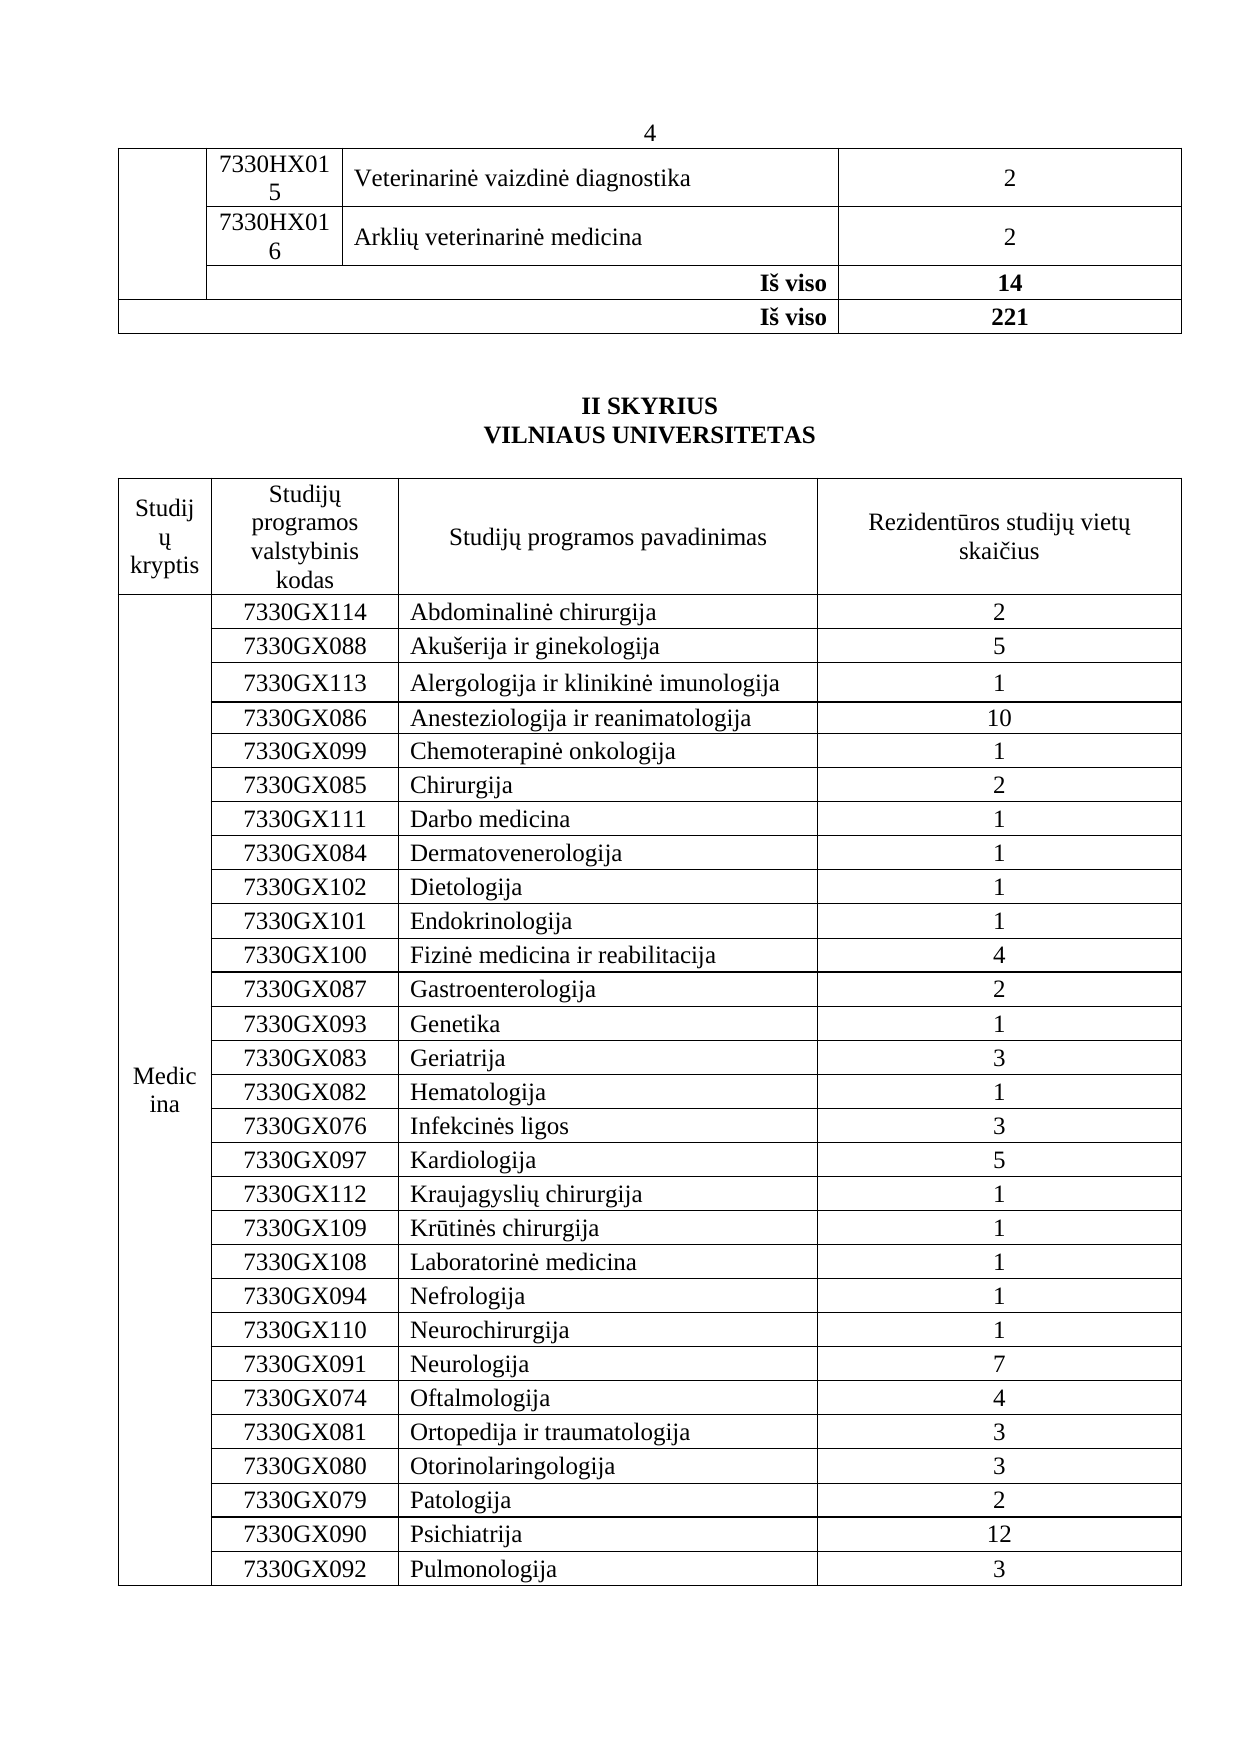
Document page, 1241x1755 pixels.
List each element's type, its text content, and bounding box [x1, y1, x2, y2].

table_cell Akušerija ir ginekologija [399, 629, 817, 662]
table_cell 2 [818, 973, 1181, 1006]
table_cell 7330GX080 [212, 1449, 398, 1482]
table_cell Chemoterapinė onkologija [399, 734, 817, 767]
table_cell 7330HX015 [207, 149, 342, 206]
table_cell 7330GX076 [212, 1109, 398, 1142]
table_cell 1 [818, 870, 1181, 903]
table_cell 7330GX114 [212, 595, 398, 628]
table_cell Medicina [119, 595, 211, 1584]
table_cell 4 [818, 1381, 1181, 1414]
table_cell Abdominalinė chirurgija [399, 595, 817, 628]
table_cell 1 [818, 802, 1181, 835]
table_cell 3 [818, 1415, 1181, 1448]
table_cell 7330GX109 [212, 1211, 398, 1244]
table_cell 3 [818, 1041, 1181, 1074]
table_cell 1 [818, 1279, 1181, 1312]
table_cell Iš viso [119, 300, 838, 333]
table_cell Iš viso [207, 266, 838, 299]
table_cell Hematologija [399, 1075, 817, 1108]
table_cell 7330GX112 [212, 1177, 398, 1210]
table_cell Ortopedija ir traumatologija [399, 1415, 817, 1448]
table_cell Patologija [399, 1484, 817, 1516]
table_cell 5 [818, 1143, 1181, 1176]
table_cell 2 [839, 207, 1181, 265]
table_cell 7330GX091 [212, 1347, 398, 1380]
table_cell Veterinarinė vaizdinė diagnostika [343, 149, 838, 206]
table_cell 7330GX086 [212, 703, 398, 733]
table_cell 2 [818, 1484, 1181, 1516]
table_cell 1 [818, 1007, 1181, 1039]
table_cell Anesteziologija ir reanimatologija [399, 703, 817, 733]
table_cell 7330GX108 [212, 1245, 398, 1278]
table_cell 7330GX100 [212, 939, 398, 971]
table_cell Neurochirurgija [399, 1313, 817, 1346]
table_cell [119, 149, 206, 299]
table_cell 7330GX099 [212, 734, 398, 767]
table_cell 7330GX081 [212, 1415, 398, 1448]
table_cell 7330GX083 [212, 1041, 398, 1074]
table_header Studijų kryptis [119, 479, 211, 594]
table_cell 7330GX093 [212, 1007, 398, 1039]
table_cell Dietologija [399, 870, 817, 903]
table_cell Fizinė medicina ir reabilitacija [399, 939, 817, 971]
table_cell 14 [839, 266, 1181, 299]
table_cell 1 [818, 1177, 1181, 1210]
table_cell Darbo medicina [399, 802, 817, 835]
table_cell 7330HX016 [207, 207, 342, 265]
text VILNIAUS UNIVERSITETAS [118, 420, 1181, 449]
table_cell Krūtinės chirurgija [399, 1211, 817, 1244]
table_cell Kraujagyslių chirurgija [399, 1177, 817, 1210]
table_header Studijų programos pavadinimas [399, 479, 817, 594]
table_cell Gastroenterologija [399, 973, 817, 1006]
table_cell 7330GX074 [212, 1381, 398, 1414]
table_cell 1 [818, 663, 1181, 701]
table_cell 3 [818, 1109, 1181, 1142]
table_cell 7330GX088 [212, 629, 398, 662]
table_cell Nefrologija [399, 1279, 817, 1312]
table_cell Geriatrija [399, 1041, 817, 1074]
table_cell 7330GX087 [212, 973, 398, 1006]
table_cell 2 [818, 768, 1181, 801]
table_cell 1 [818, 904, 1181, 937]
table_cell 3 [818, 1552, 1181, 1584]
table_cell Arklių veterinarinė medicina [343, 207, 838, 265]
table_header Studijų programos valstybinis kodas [212, 479, 398, 594]
table_cell 10 [818, 703, 1181, 733]
table_cell Otorinolaringologija [399, 1449, 817, 1482]
table_cell 2 [818, 595, 1181, 628]
table_cell 7330GX090 [212, 1518, 398, 1551]
table_cell 7330GX111 [212, 802, 398, 835]
table_cell 1 [818, 1245, 1181, 1278]
table_cell 1 [818, 1313, 1181, 1346]
table_cell 4 [818, 939, 1181, 971]
table_cell 3 [818, 1449, 1181, 1482]
table_cell Psichiatrija [399, 1518, 817, 1551]
table_cell 7330GX110 [212, 1313, 398, 1346]
table_cell Chirurgija [399, 768, 817, 801]
table_cell 7330GX102 [212, 870, 398, 903]
table_cell Neurologija [399, 1347, 817, 1380]
table_cell 7330GX094 [212, 1279, 398, 1312]
table_cell 7330GX097 [212, 1143, 398, 1176]
table_cell Kardiologija [399, 1143, 817, 1176]
table_cell 7 [818, 1347, 1181, 1380]
text II skyrius [118, 391, 1181, 420]
table_cell 12 [818, 1518, 1181, 1551]
table_cell Endokrinologija [399, 904, 817, 937]
table_cell 7330GX084 [212, 836, 398, 869]
table_cell 7330GX092 [212, 1552, 398, 1584]
table_cell 7330GX101 [212, 904, 398, 937]
table_cell 7330GX085 [212, 768, 398, 801]
table_cell Dermatovenerologija [399, 836, 817, 869]
table_cell Laboratorinė medicina [399, 1245, 817, 1278]
table_cell 1 [818, 836, 1181, 869]
table_cell 7330GX079 [212, 1484, 398, 1516]
table_cell Infekcinės ligos [399, 1109, 817, 1142]
table_cell Oftalmologija [399, 1381, 817, 1414]
table_cell 2 [839, 149, 1181, 206]
table_cell Genetika [399, 1007, 817, 1039]
table_cell Pulmonologija [399, 1552, 817, 1584]
table_cell Alergologija ir klinikinė imunologija [399, 663, 817, 701]
table_cell 5 [818, 629, 1181, 662]
table_cell 221 [839, 300, 1181, 333]
table_cell 1 [818, 734, 1181, 767]
table_header Rezidentūros studijų vietų skaičius [818, 479, 1181, 594]
table_cell 7330GX113 [212, 663, 398, 701]
table_cell 1 [818, 1211, 1181, 1244]
table_cell 7330GX082 [212, 1075, 398, 1108]
table_cell 1 [818, 1075, 1181, 1108]
